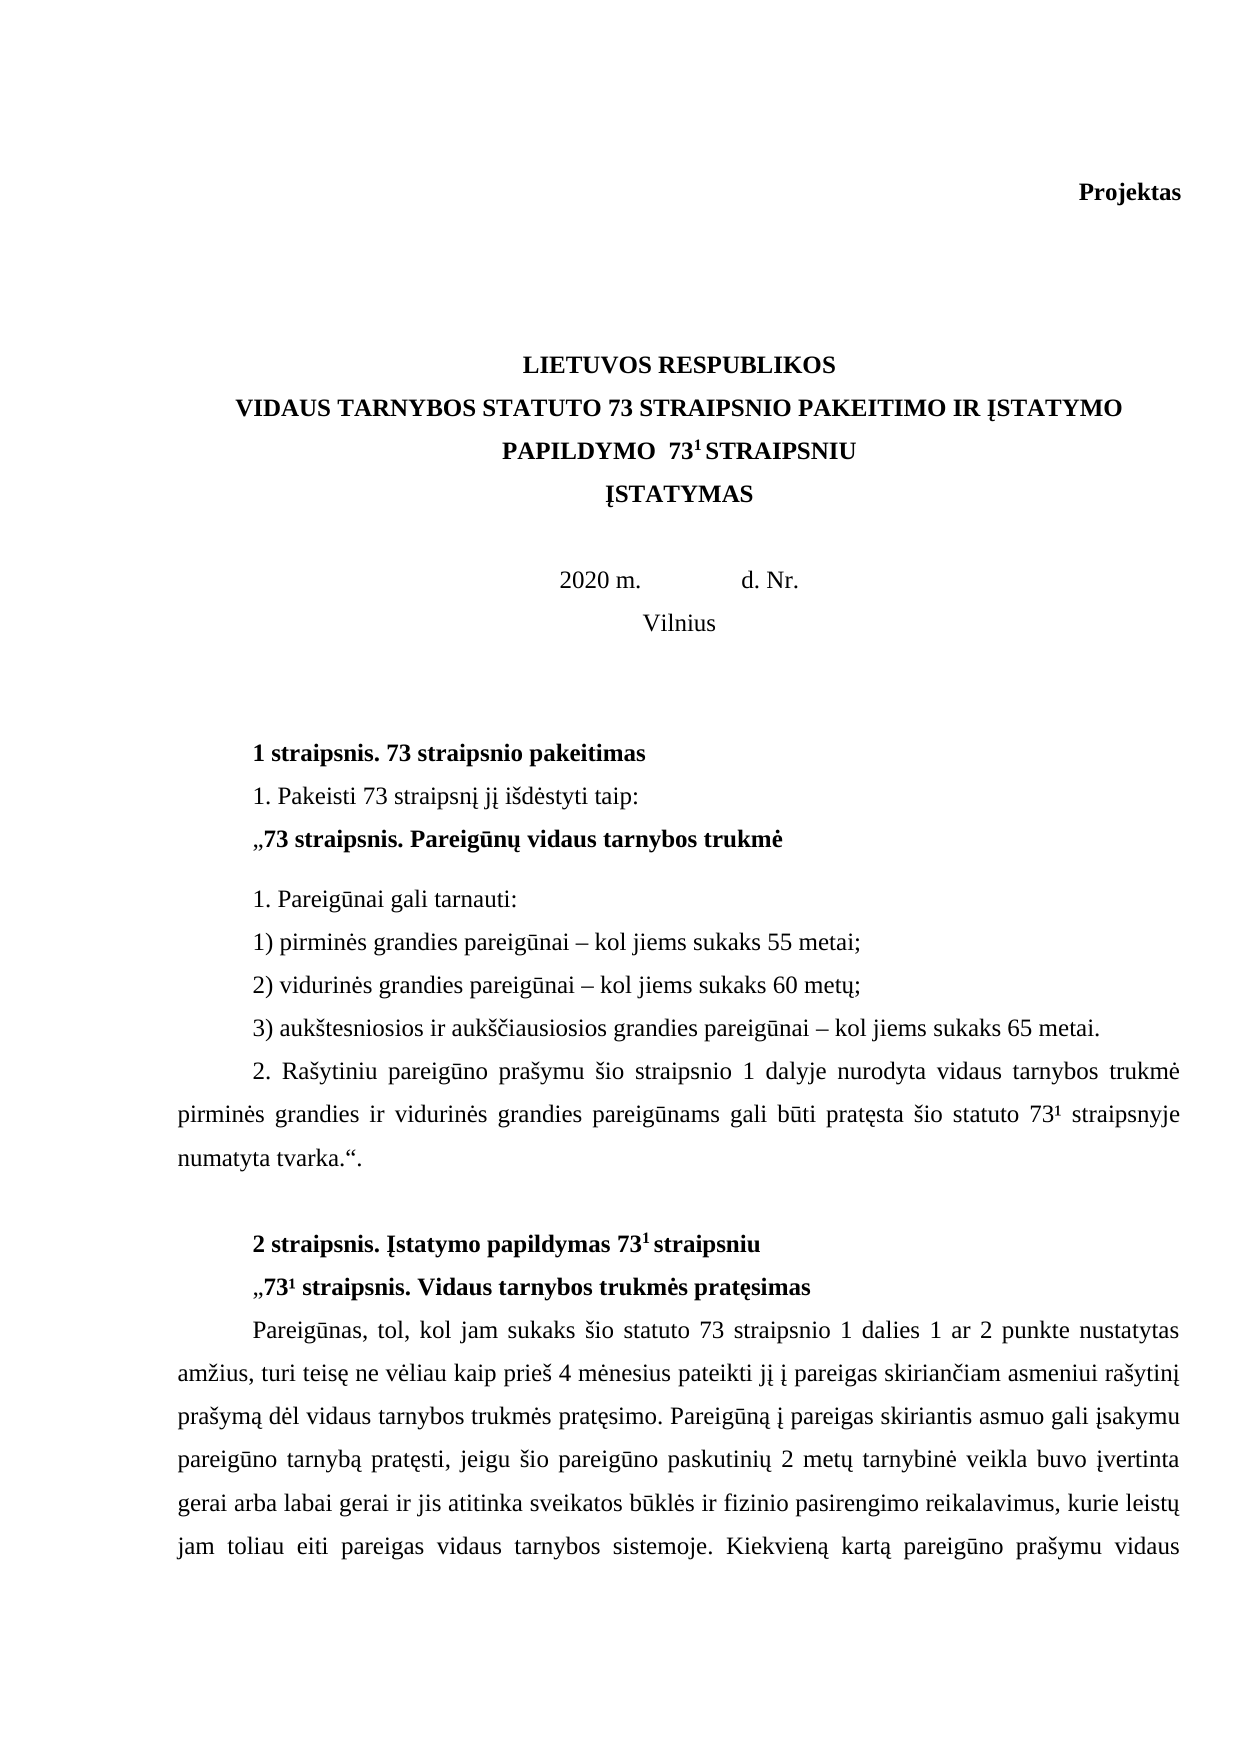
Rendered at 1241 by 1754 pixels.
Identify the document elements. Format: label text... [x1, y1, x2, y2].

text Projektas [177, 177, 1181, 206]
text 2 straipsnis. Įstatymo papildymas 731 straipsniu [177, 1229, 1181, 1258]
text 1) pirminės grandies pareigūnai – kol jiems sukaks 55 metai; [177, 927, 1181, 956]
text 1. Pareigūnai gali tarnauti: [177, 884, 1181, 913]
text VIDAUS TARNYBOS STATUTO 73 STraipsnio PAKEITIMO IR ĮSTATYMO PAPILDYMO 731 STRAIPSNIU [177, 393, 1181, 465]
text „73¹ straipsnis. Vidaus tarnybos trukmės pratęsimas [177, 1272, 1181, 1301]
text Pareigūnas, tol, kol jam sukaks šio statuto 73 straipsnio 1 dalies 1 ar 2 punkte nustatytas amžius, turi teisę ne vėliau kaip prieš 4 mėnesius pateikti jį į pareigas skiriančiam asmeniui rašytinį prašymą dėl vidaus tarnybos trukmės pratęsimo. Pareigūną į pareigas skiriantis asmuo gali įsakymu pareigūno tarnybą pratęsti, jeigu šio pareigūno paskutinių 2 metų tarnybinė veikla buvo įvertinta gerai arba labai gerai ir jis atitinka sveikatos būklės ir fizinio pasirengimo reikalavimus, kurie leistų jam toliau eiti pareigas vidaus tarnybos sistemoje. Kiekvieną kartą pareigūno prašymu vidaus [177, 1315, 1181, 1559]
text LIETUVOS RESPUBLIKOS [177, 350, 1181, 378]
text „73 straipsnis. Pareigūnų vidaus tarnybos trukmė [177, 824, 1181, 853]
text 2) vidurinės grandies pareigūnai – kol jiems sukaks 60 metų; [177, 970, 1181, 999]
text 2. Rašytiniu pareigūno prašymu šio straipsnio 1 dalyje nurodyta vidaus tarnybos trukmė pirminės grandies ir vidurinės grandies pareigūnams gali būti pratęsta šio statuto 73¹ straipsnyje numatyta tvarka.“. [177, 1056, 1181, 1171]
text 1 straipsnis. 73 straipsnio pakeitimas [177, 738, 1181, 767]
text 1. Pakeisti 73 straipsnį jį išdėstyti taip: [177, 781, 1181, 810]
text 3) aukštesniosios ir aukščiausiosios grandies pareigūnai – kol jiems sukaks 65 metai. [177, 1013, 1181, 1042]
text Vilnius [177, 608, 1181, 637]
text 2020 m. d. Nr. [177, 565, 1181, 594]
text ĮSTATYMAS [177, 479, 1181, 508]
